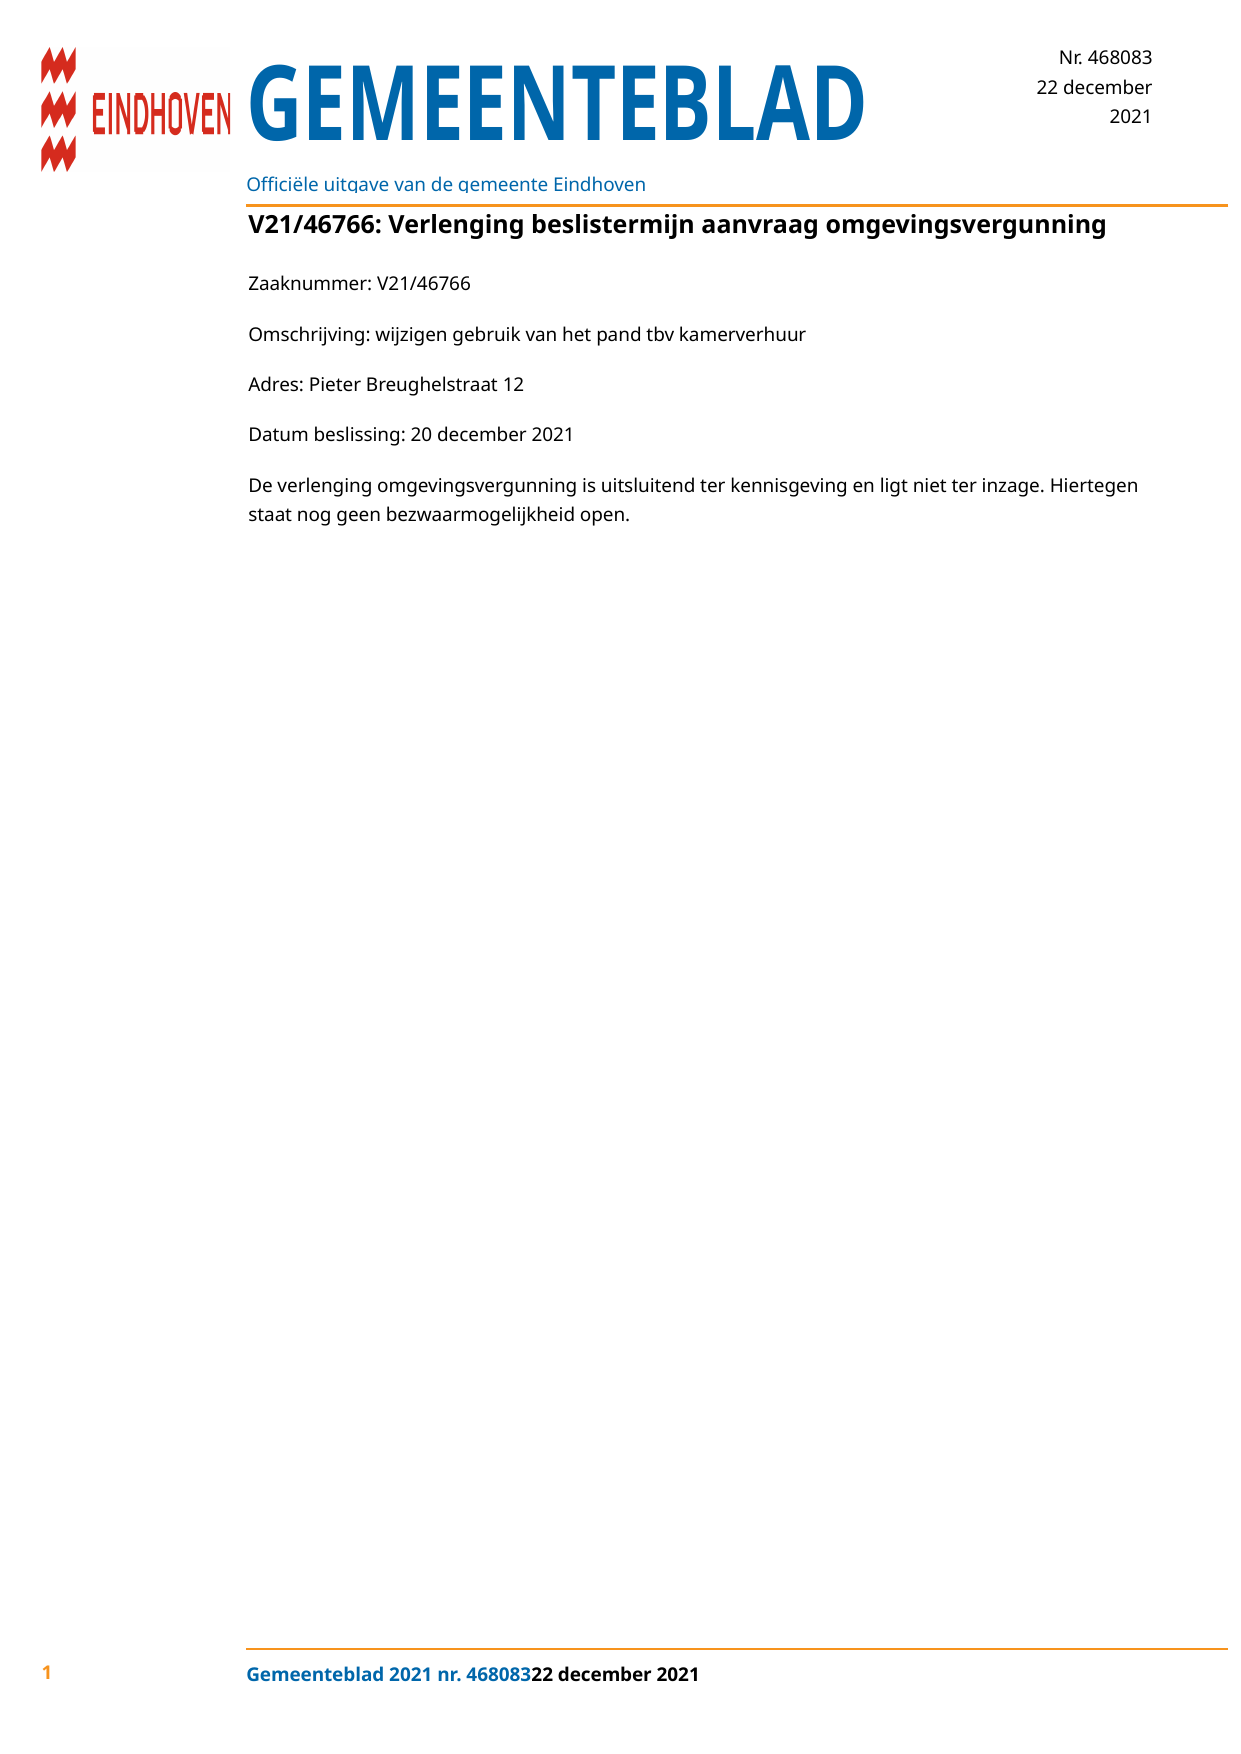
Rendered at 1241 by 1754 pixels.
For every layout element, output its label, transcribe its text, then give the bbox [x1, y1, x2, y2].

text Omschrijving: wijzigen gebruik van het pand tbv kamerverhuur [248, 321, 1152, 346]
text De verlenging omgevingsvergunning is uitsluitend ter kennisgeving en ligt niet ter inzage. Hiertegen staat nog geen bezwaarmogelijkheid open. [248, 472, 1152, 527]
text Zaaknummer: V21/46766 [248, 270, 1152, 296]
picture [41, 47, 231, 172]
text V21/46766: Verlenging beslistermijn aanvraag omgevingsvergunning [248, 207, 1152, 241]
text Datum beslissing: 20 december 2021 [248, 422, 1152, 447]
text Adres: Pieter Breughelstraat 12 [248, 371, 1152, 397]
